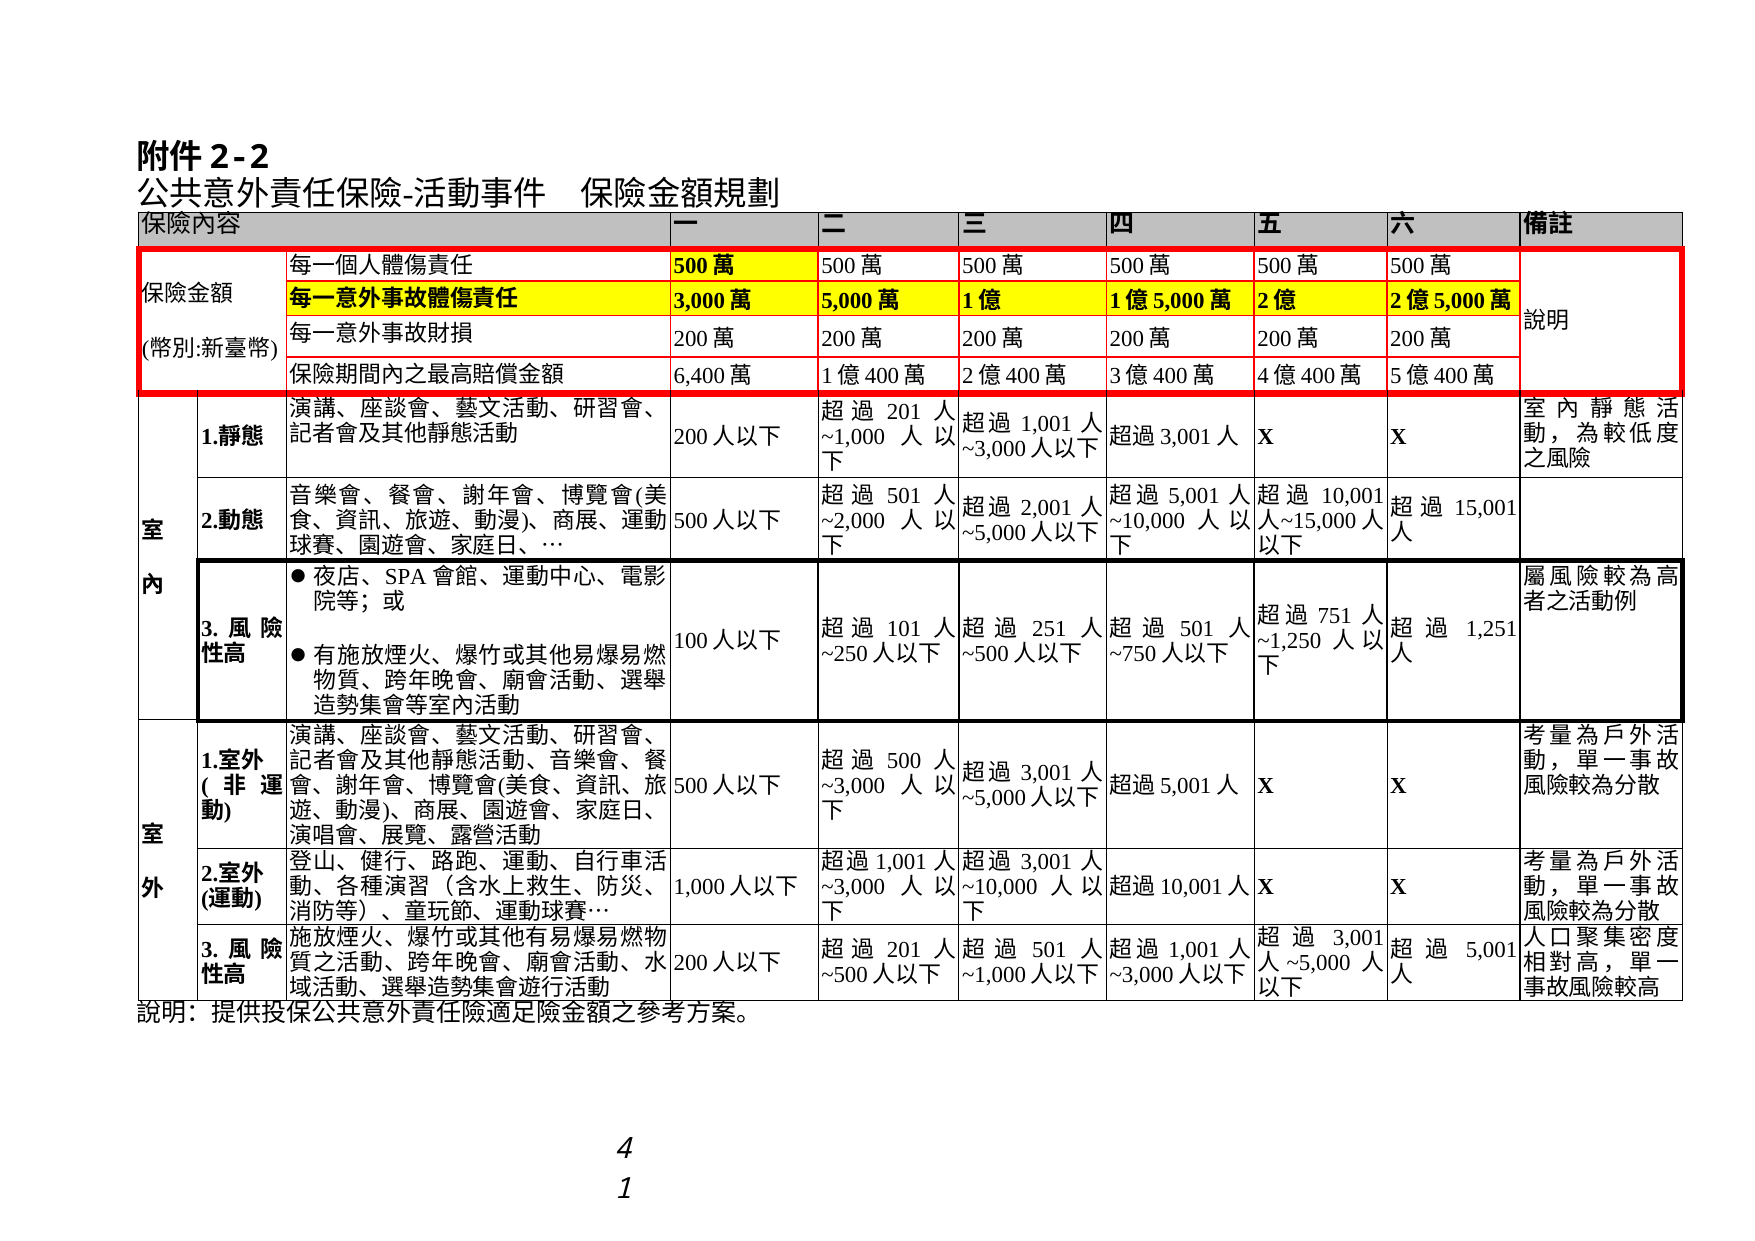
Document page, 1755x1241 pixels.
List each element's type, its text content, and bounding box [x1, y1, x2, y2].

table_cell 考量為戶外活動，單一事故風險較為分散 [1521, 723, 1682, 848]
table_cell 說明 [1521, 252, 1679, 390]
table_cell 保險期間內之最高賠償金額 [287, 358, 670, 390]
text 公共意外責任保險-活動事件 保險金額規劃 [136, 178, 1618, 212]
table_cell 500萬 [1388, 252, 1519, 280]
table_cell 1.室外 (非運動) [198, 723, 286, 848]
table_cell 考量為戶外活動，單一事故風險較為分散 [1521, 849, 1682, 924]
table_cell 200萬 [1107, 316, 1253, 356]
table_cell 200萬 [960, 316, 1106, 356]
table_cell 1億5,000萬 [1107, 282, 1253, 315]
table_cell 200萬 [1388, 316, 1519, 356]
table_cell 超過1,001人~3,000人以下 [959, 397, 1106, 477]
table_cell 1,000人以下 [671, 849, 818, 924]
table_cell 500萬 [960, 252, 1106, 280]
table_cell 500萬 [1107, 252, 1253, 280]
table_cell 超過501人~1,000人以下 [959, 925, 1106, 1000]
table_cell 500萬 [1255, 252, 1386, 280]
table_cell 3.風險性高 [198, 925, 286, 1000]
table_cell 超過10,001人~15,000人以下 [1255, 478, 1387, 558]
table_cell 6,400萬 [671, 358, 817, 390]
table_cell 100人以下 [671, 563, 817, 718]
table_cell 2億5,000萬 [1388, 282, 1519, 315]
table_cell 1億400萬 [819, 358, 958, 390]
table_cell X [1255, 723, 1387, 848]
table_cell 1.靜態 [198, 397, 286, 477]
table_cell 4億400萬 [1255, 358, 1386, 390]
table_cell 室 內 [139, 397, 197, 718]
table_cell 超過500人~3,000人以下 [819, 723, 958, 848]
table_cell 演講、座談會、藝文活動、研習會、記者會及其他靜態活動 [287, 397, 670, 477]
table_cell 超過2,001人~5,000人以下 [959, 478, 1106, 558]
table_cell 超過10,001人 [1107, 849, 1254, 924]
table_header 保險內容 [139, 213, 670, 246]
table_cell 超過101人~250人以下 [819, 563, 958, 718]
table_cell 超過3,001人~5,000人以下 [1255, 925, 1387, 1000]
table_header 備註 [1521, 213, 1682, 246]
table_cell 超過751人~1,250人以下 [1255, 563, 1386, 718]
table_cell 500人以下 [671, 478, 818, 558]
table_cell 超過501人~2,000人以下 [819, 478, 958, 558]
table_header 三 [959, 213, 1106, 246]
table_header 一 [671, 213, 818, 246]
table_cell X [1255, 397, 1387, 477]
table_cell 超過1,001人~3,000人以下 [819, 849, 958, 924]
table_cell 超過501人~750人以下 [1107, 563, 1253, 718]
table_cell 超過201人~500人以下 [819, 925, 958, 1000]
table_cell 2.室外 (運動) [198, 849, 286, 924]
table_cell 人口聚集密度相對高，單一事故風險較高 [1521, 925, 1682, 1000]
table_cell 室 外 [139, 720, 197, 1000]
table_cell 超過3,001人 [1107, 397, 1254, 477]
table_cell 2億400萬 [960, 358, 1106, 390]
table_cell 200人以下 [671, 925, 818, 1000]
table_cell 屬風險較為高者之活動例 [1521, 563, 1680, 718]
table_cell 每一個人體傷責任 [287, 252, 670, 280]
table_cell 500人以下 [671, 723, 818, 848]
table_cell 5億400萬 [1388, 358, 1519, 390]
table_cell X [1388, 849, 1519, 924]
table_cell 500萬 [671, 252, 817, 280]
table_cell 超過1,001人~3,000人以下 [1107, 925, 1254, 1000]
table_cell 3.風險性高 [200, 563, 286, 718]
table_cell 音樂會、餐會、謝年會、博覽會(美食、資訊、旅遊、動漫)、商展、運動球賽、園遊會、家庭日、… [287, 478, 670, 558]
table_cell 超過201人~1,000人以下 [819, 397, 958, 477]
table_cell [1521, 478, 1682, 558]
table_cell X [1255, 849, 1387, 924]
table_cell 超過15,001人 [1388, 478, 1519, 558]
table_cell 每一意外事故財損 [287, 316, 670, 356]
table_header 六 [1388, 213, 1519, 246]
table_cell 超過1,251人 [1388, 563, 1519, 718]
table_cell 施放煙火、爆竹或其他有易爆易燃物質之活動、跨年晚會、廟會活動、水域活動、選舉造勢集會遊行活動 [287, 925, 670, 1000]
table_cell 保險金額 (幣別:新臺幣) [142, 252, 286, 390]
table_header 二 [819, 213, 958, 246]
table_cell 200萬 [819, 316, 958, 356]
table_cell X [1388, 397, 1519, 477]
table_cell 演講、座談會、藝文活動、研習會、記者會及其他靜態活動、音樂會、餐會、謝年會、博覽會(美食、資訊、旅遊、動漫)、商展、園遊會、家庭日、演唱會、展覽、露營活動 [287, 723, 670, 848]
table_cell 超過251人~500人以下 [960, 563, 1106, 718]
table_header 五 [1255, 213, 1387, 246]
text 說明：提供投保公共意外責任險適足險金額之參考方案。 [136, 1001, 1618, 1026]
table_cell 超過3,001人~5,000人以下 [959, 723, 1106, 848]
table_cell 超過3,001人~10,000人以下 [959, 849, 1106, 924]
table_cell 登山、健行、路跑、運動、自行車活動、各種演習（含水上救生、防災、消防等）、童玩節、運動球賽… [287, 849, 670, 924]
table_cell 5,000萬 [819, 282, 958, 315]
table_cell 200萬 [671, 316, 817, 356]
table_header 四 [1107, 213, 1254, 246]
table_cell 超過5,001人~10,000人以下 [1107, 478, 1254, 558]
table_cell 200人以下 [671, 397, 818, 477]
table_cell 1億 [960, 282, 1106, 315]
table_cell 200萬 [1255, 316, 1386, 356]
table_cell 3,000萬 [671, 282, 817, 315]
table_cell 夜店、SPA會館、運動中心、電影院等；或 有施放煙火、爆竹或其他易爆易燃物質、跨年晚會、廟會活動、選舉造勢集會等室內活動 [287, 563, 670, 718]
table_cell 室內靜態活動，為較低度之風險 [1521, 397, 1682, 477]
table_cell 2.動態 [198, 478, 286, 558]
table_cell 2億 [1255, 282, 1386, 315]
table_cell 超過5,001人 [1388, 925, 1519, 1000]
table_cell X [1388, 723, 1519, 848]
table_cell 每一意外事故體傷責任 [287, 282, 670, 315]
table_cell 3億400萬 [1107, 358, 1253, 390]
table_cell 超過5,001人 [1107, 723, 1254, 848]
text 附件2-2 [136, 130, 1618, 178]
table_cell 500萬 [819, 252, 958, 280]
